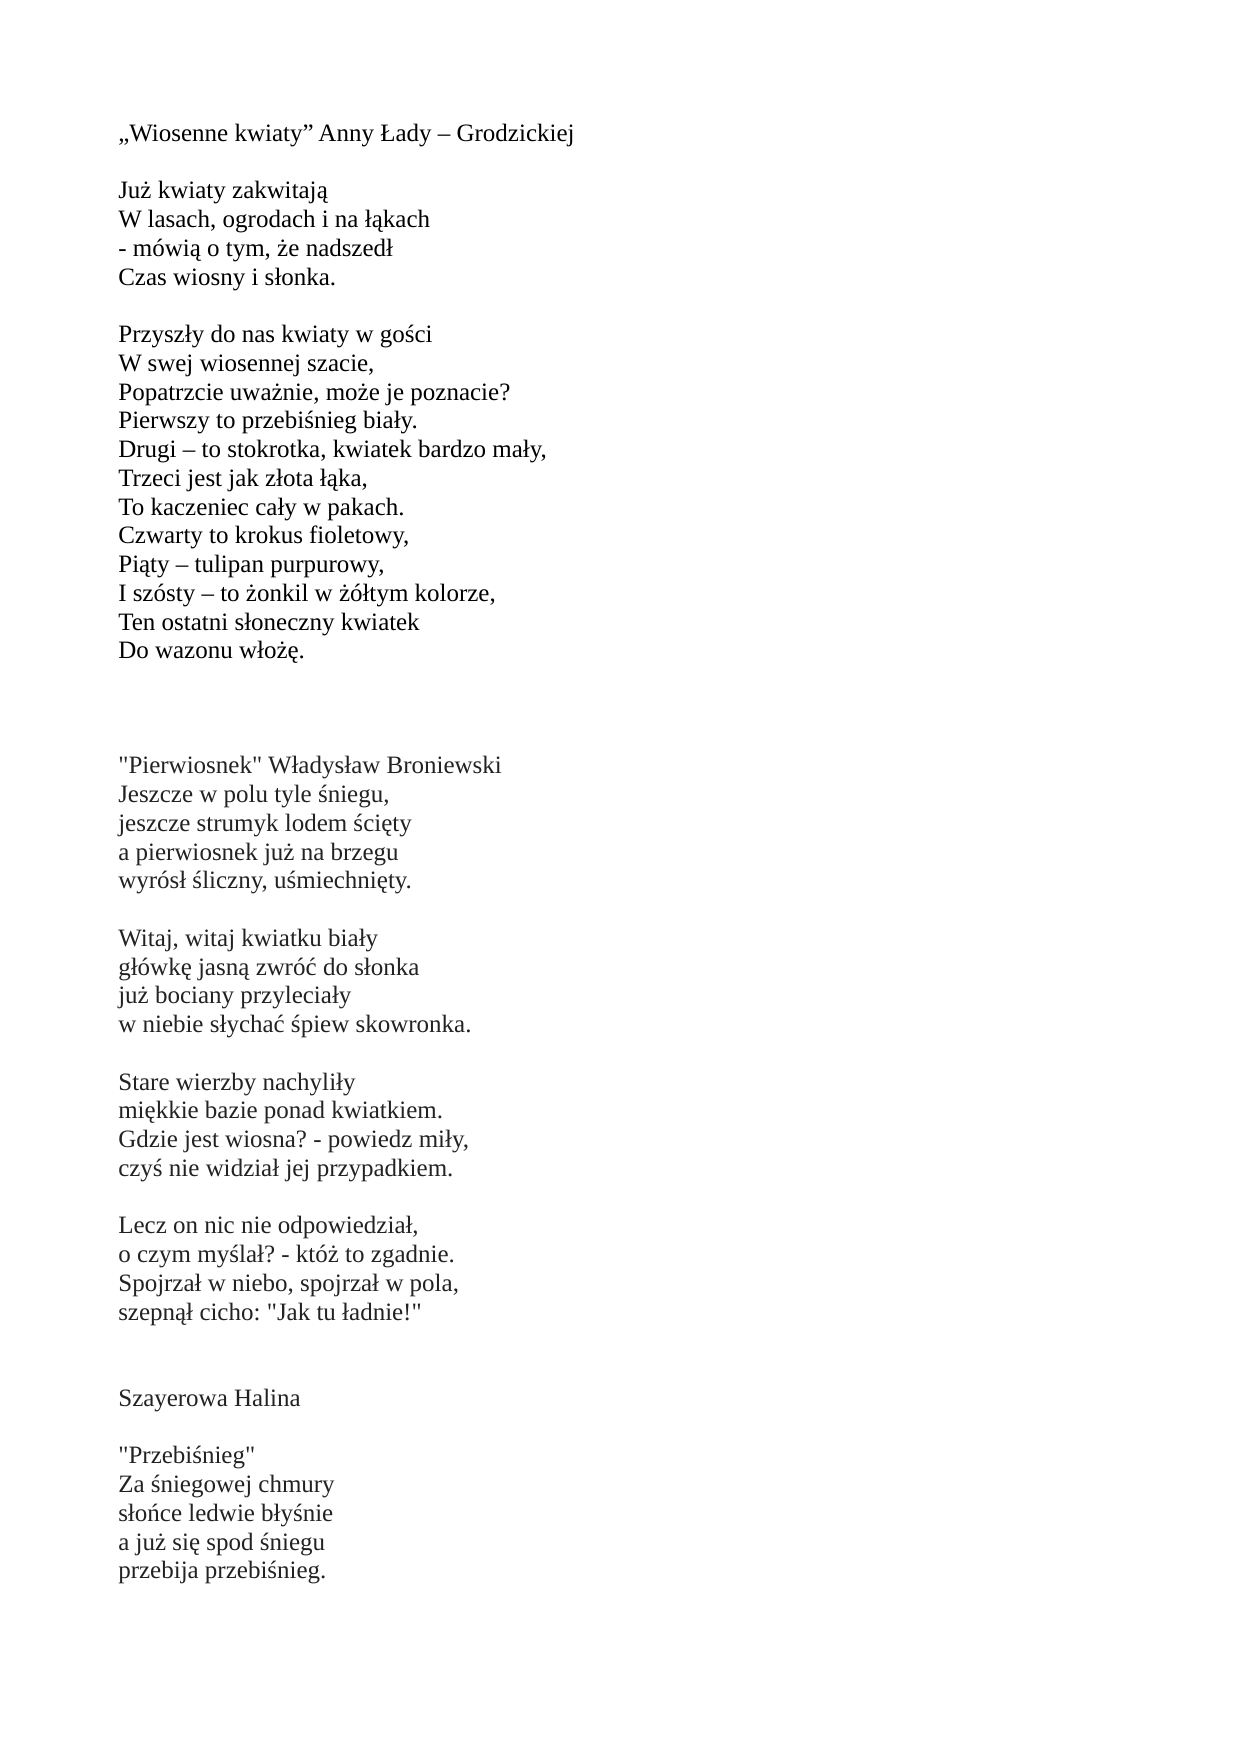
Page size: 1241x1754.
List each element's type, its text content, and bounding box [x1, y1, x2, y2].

text "Pierwiosnek" Władysław Broniewski Jeszcze w polu tyle śniegu, jeszcze strumyk lodem ścięty a pierwiosnek już na brzegu wyrósł śliczny, uśmiechnięty. Witaj, witaj kwiatku biały główkę jasną zwróć do słonka już bociany przyleciały w niebie słychać śpiew skowronka. Stare wierzby nachyliły miękkie bazie ponad kwiatkiem. Gdzie jest wiosna? - powiedz miły, czyś nie widział jej przypadkiem. Lecz on nic nie odpowiedział, o czym myślał? - któż to zgadnie. Spojrzał w niebo, spojrzał w pola, szepnął cicho: "Jak tu ładnie!" [118, 693, 1122, 1383]
text Już kwiaty zakwitają W lasach, ogrodach i na łąkach - mówią o tym, że nadszedł Czas wiosny i słonka. Przyszły do nas kwiaty w gości W swej wiosennej szacie, Popatrzcie uważnie, może je poznacie? Pierwszy to przebiśnieg biały. Drugi – to stokrotka, kwiatek bardzo mały, Trzeci jest jak złota łąka, To kaczeniec cały w pakach. Czwarty to krokus fioletowy, Piąty – tulipan purpurowy, I szósty – to żonkil w żółtym kolorze, Ten ostatni słoneczny kwiatek Do wazonu włożę. [118, 176, 1122, 664]
text „Wiosenne kwiaty” Anny Łady – Grodzickiej [118, 118, 1122, 176]
text Szayerowa Halina "Przebiśnieg" Za śniegowej chmury słońce ledwie błyśnie a już się spod śniegu przebija przebiśnieg. [118, 1383, 1122, 1613]
